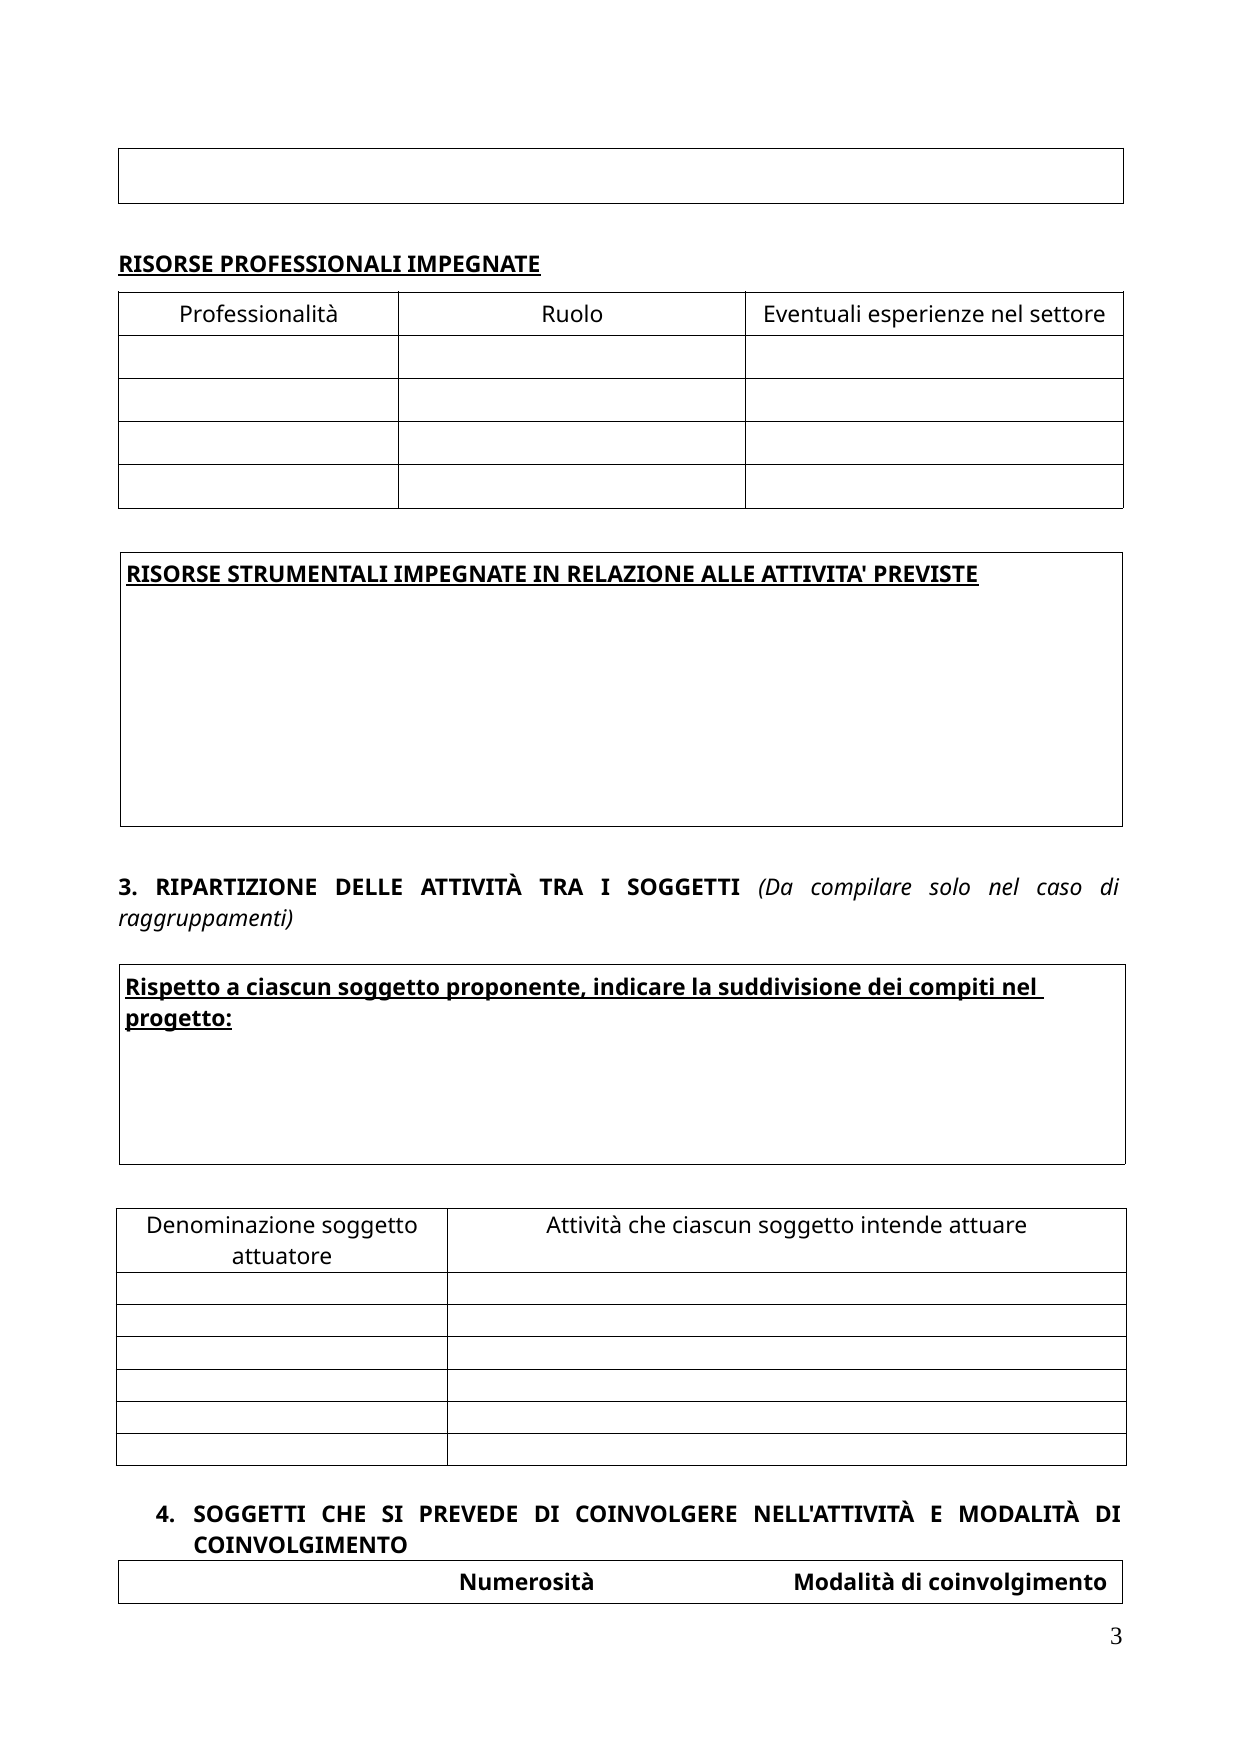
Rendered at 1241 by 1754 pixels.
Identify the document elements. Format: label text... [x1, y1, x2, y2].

table_header Ruolo [399, 293, 745, 334]
table_cell [399, 379, 745, 421]
table_cell [448, 1370, 1126, 1401]
table_cell [448, 1402, 1126, 1433]
list SOGGETTI CHE SI PREVEDE DI COINVOLGERE NELL'ATTIVITÀ E MODALITÀ DI COINVOLGIMENTO [156, 1498, 1122, 1560]
table_cell [448, 1305, 1126, 1336]
table_cell [399, 336, 745, 378]
table_cell [399, 422, 745, 464]
table_cell [117, 1370, 447, 1401]
table_cell [448, 1337, 1126, 1368]
table_header Modalità di coinvolgimento [788, 1561, 1122, 1603]
table_cell [119, 336, 398, 378]
table_cell [746, 379, 1123, 421]
table_cell [117, 1337, 447, 1368]
table_cell [117, 1434, 447, 1465]
table_header Eventuali esperienze nel settore [746, 293, 1123, 334]
table_cell [119, 465, 398, 507]
text 3. RIPARTIZIONE DELLE ATTIVITÀ TRA I SOGGETTI (Da compilare solo nel caso di raggruppamenti) [118, 871, 1122, 933]
table_header Denominazione soggetto attuatore [117, 1209, 447, 1272]
table_header Rispetto a ciascun soggetto proponente, indicare la suddivisione dei compiti nel progetto: [120, 965, 1125, 1164]
table_header Attività che ciascun soggetto intende attuare [448, 1209, 1126, 1272]
table_header Professionalità [119, 293, 398, 334]
table_cell [448, 1434, 1126, 1465]
table_cell [746, 336, 1123, 378]
table_header [119, 1561, 453, 1603]
table_cell [119, 422, 398, 464]
table_header Numerosità [453, 1561, 787, 1603]
table_cell [746, 422, 1123, 464]
table_cell [117, 1305, 447, 1336]
table_cell [119, 379, 398, 421]
table_cell [117, 1273, 447, 1304]
table_header RISORSE STRUMENTALI IMPEGNATE IN RELAZIONE ALLE ATTIVITA' PREVISTE [121, 553, 1122, 826]
text RISORSE PROFESSIONALI IMPEGNATE [118, 248, 1122, 279]
table_cell [746, 465, 1123, 507]
table_cell [448, 1273, 1126, 1304]
table_cell [399, 465, 745, 507]
table_cell [117, 1402, 447, 1433]
table_header [119, 149, 1123, 203]
